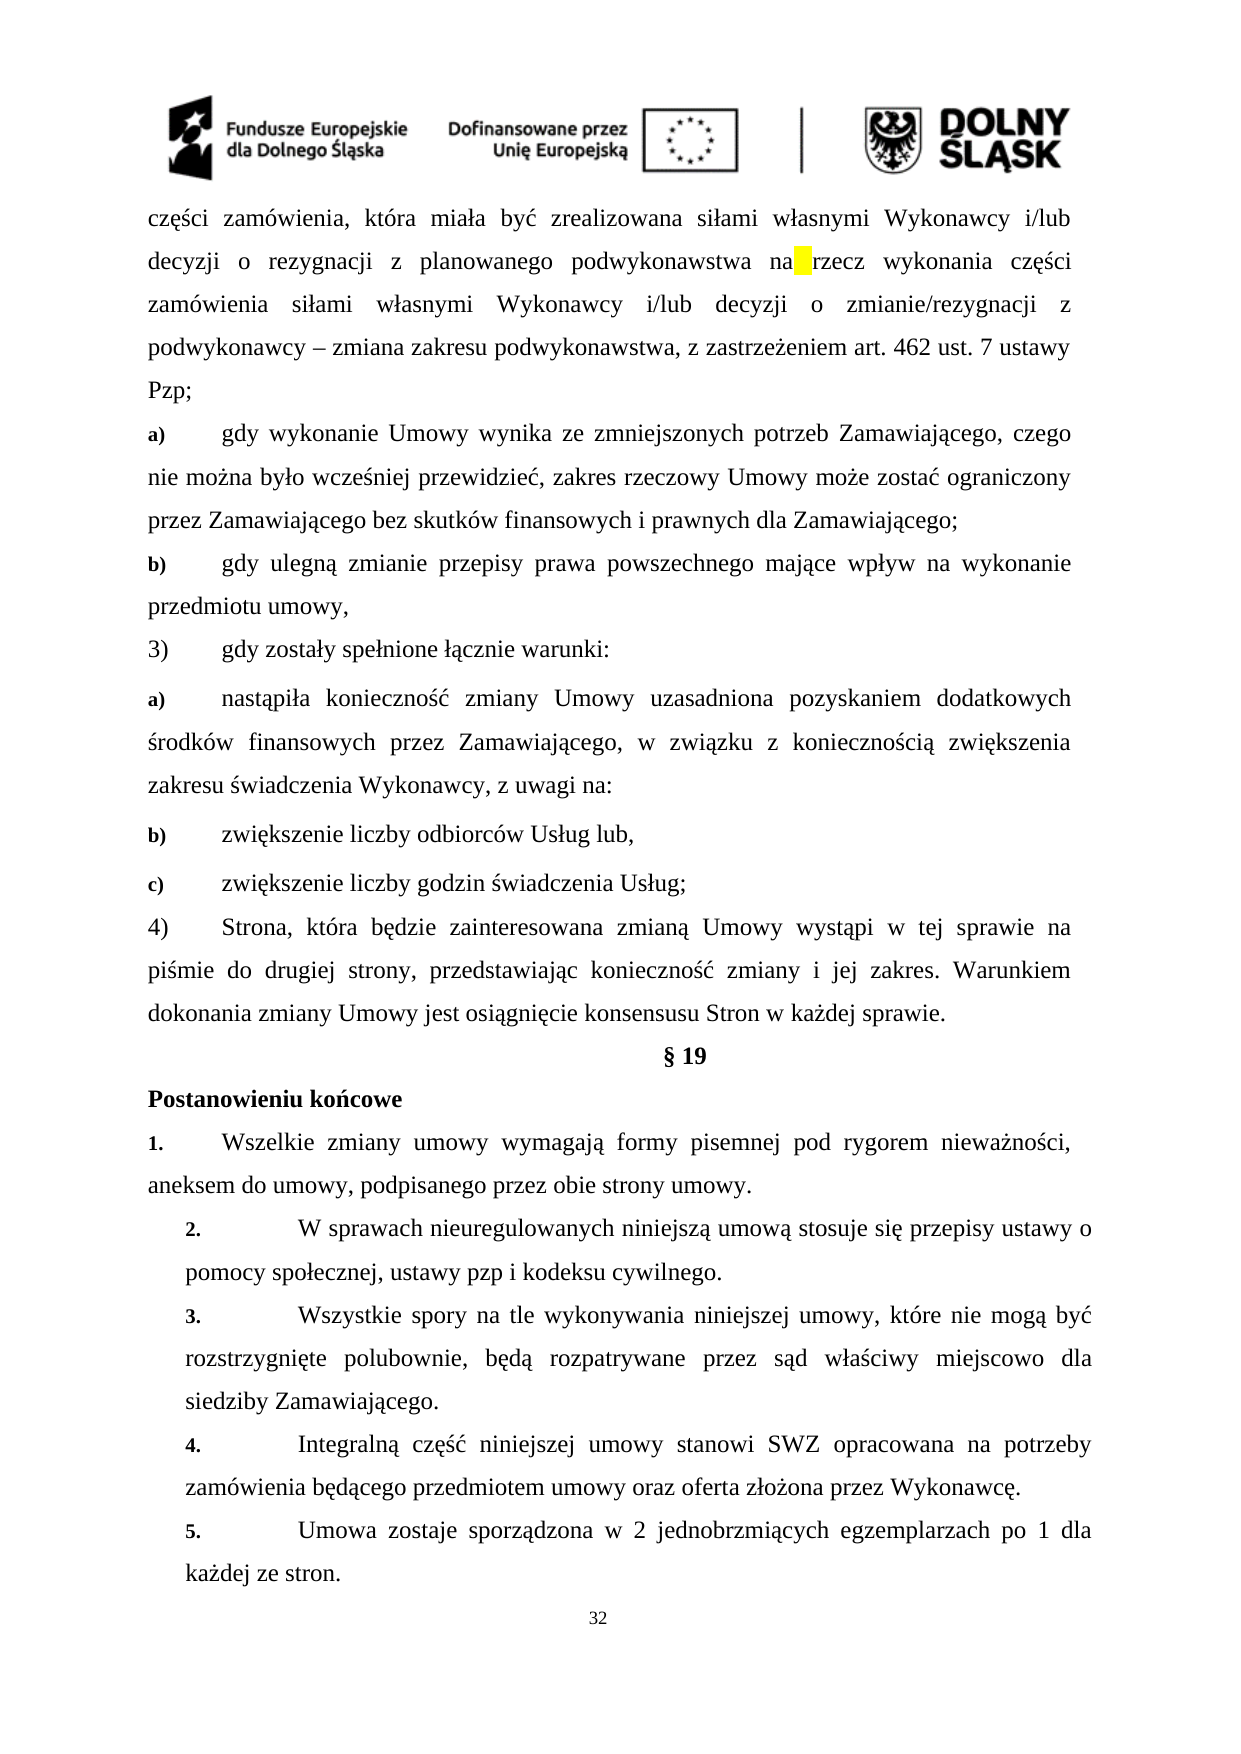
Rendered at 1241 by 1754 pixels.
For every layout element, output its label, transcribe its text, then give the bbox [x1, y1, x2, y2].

list Umowa zostaje sporządzona w 2 jednobrzmiących egzemplarzach po 1 dla każdej ze stron. [185, 1515, 1093, 1587]
list gdy wykonanie Umowy wynika ze zmniejszonych potrzeb Zamawiającego, czego nie można było wcześniej przewidzieć, zakres rzeczowy Umowy może zostać ograniczony przez Zamawiającego bez skutków finansowych i prawnych dla Zamawiającego; [148, 418, 1072, 533]
list nastąpiła konieczność zmiany Umowy uzasadniona pozyskaniem dodatkowych środków finansowych przez Zamawiającego, w związku z koniecznością zwiększenia zakresu świadczenia Wykonawcy, z uwagi na: [148, 683, 1072, 798]
list gdy zostały spełnione łącznie warunki: [148, 634, 1072, 663]
list W sprawach nieuregulowanych niniejszą umową stosuje się przepisy ustawy o pomocy społecznej, ustawy pzp i kodeksu cywilnego. [185, 1213, 1093, 1285]
text § 19 [298, 1041, 1072, 1070]
list Wszystkie spory na tle wykonywania niniejszej umowy, które nie mogą być rozstrzygnięte polubownie, będą rozpatrywane przez sąd właściwy miejscowo dla siedziby Zamawiającego. [185, 1300, 1093, 1415]
list zwiększenie liczby odbiorców Usług lub, [148, 819, 1072, 848]
list części zamówienia, która miała być zrealizowana siłami własnymi Wykonawcy i/lub decyzji o rezygnacji z planowanego podwykonawstwa na rzecz wykonania części zamówienia siłami własnymi Wykonawcy i/lub decyzji o zmianie/rezygnacji z podwykonawcy – zmiana zakresu podwykonawstwa, z zastrzeżeniem art. 462 ust. 7 ustawy Pzp; [148, 203, 1072, 404]
list zwiększenie liczby godzin świadczenia Usług; [148, 868, 1072, 897]
list Integralną część niniejszej umowy stanowi SWZ opracowana na potrzeby zamówienia będącego przedmiotem umowy oraz oferta złożona przez Wykonawcę. [185, 1429, 1093, 1501]
text Postanowieniu końcowe [148, 1084, 655, 1113]
list Strona, która będzie zainteresowana zmianą Umowy wystąpi w tej sprawie na piśmie do drugiej strony, przedstawiając konieczność zmiany i jej zakres. Warunkiem dokonania zmiany Umowy jest osiągnięcie konsensusu Stron w każdej sprawie. [148, 912, 1072, 1027]
list gdy ulegną zmianie przepisy prawa powszechnego mające wpływ na wykonanie przedmiotu umowy, [148, 548, 1072, 620]
list Wszelkie zmiany umowy wymagają formy pisemnej pod rygorem nieważności, aneksem do umowy, podpisanego przez obie strony umowy. [148, 1127, 1072, 1199]
